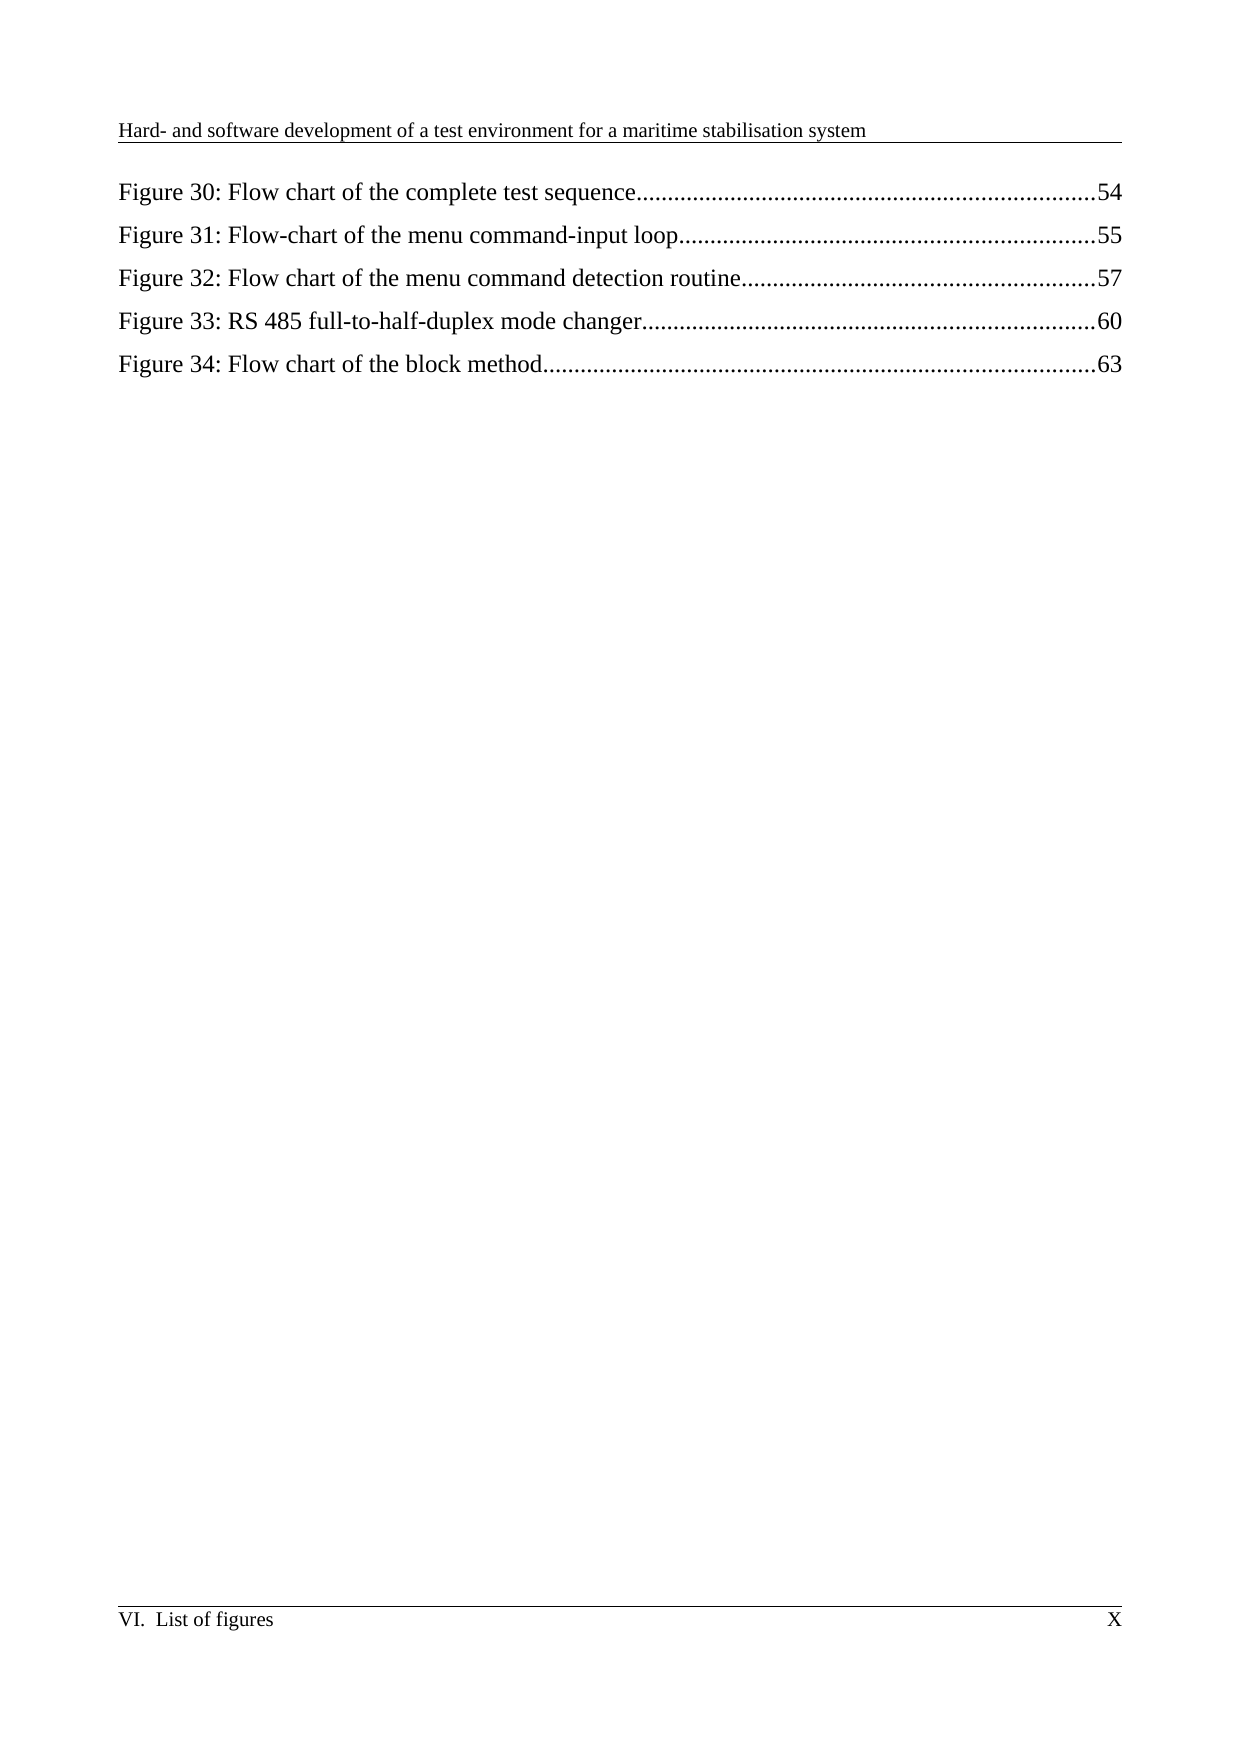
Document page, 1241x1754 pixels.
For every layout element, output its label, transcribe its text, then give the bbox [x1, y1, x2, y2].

text Figure 31: Flow-chart of the menu command-input loop 55 [118, 220, 1122, 249]
text Figure 33: RS 485 full-to-half-duplex mode changer 60 [118, 306, 1122, 335]
text Figure 34: Flow chart of the block method 63 [118, 349, 1122, 378]
text Figure 32: Flow chart of the menu command detection routine 57 [118, 263, 1122, 292]
text Figure 30: Flow chart of the complete test sequence 54 [118, 177, 1122, 206]
